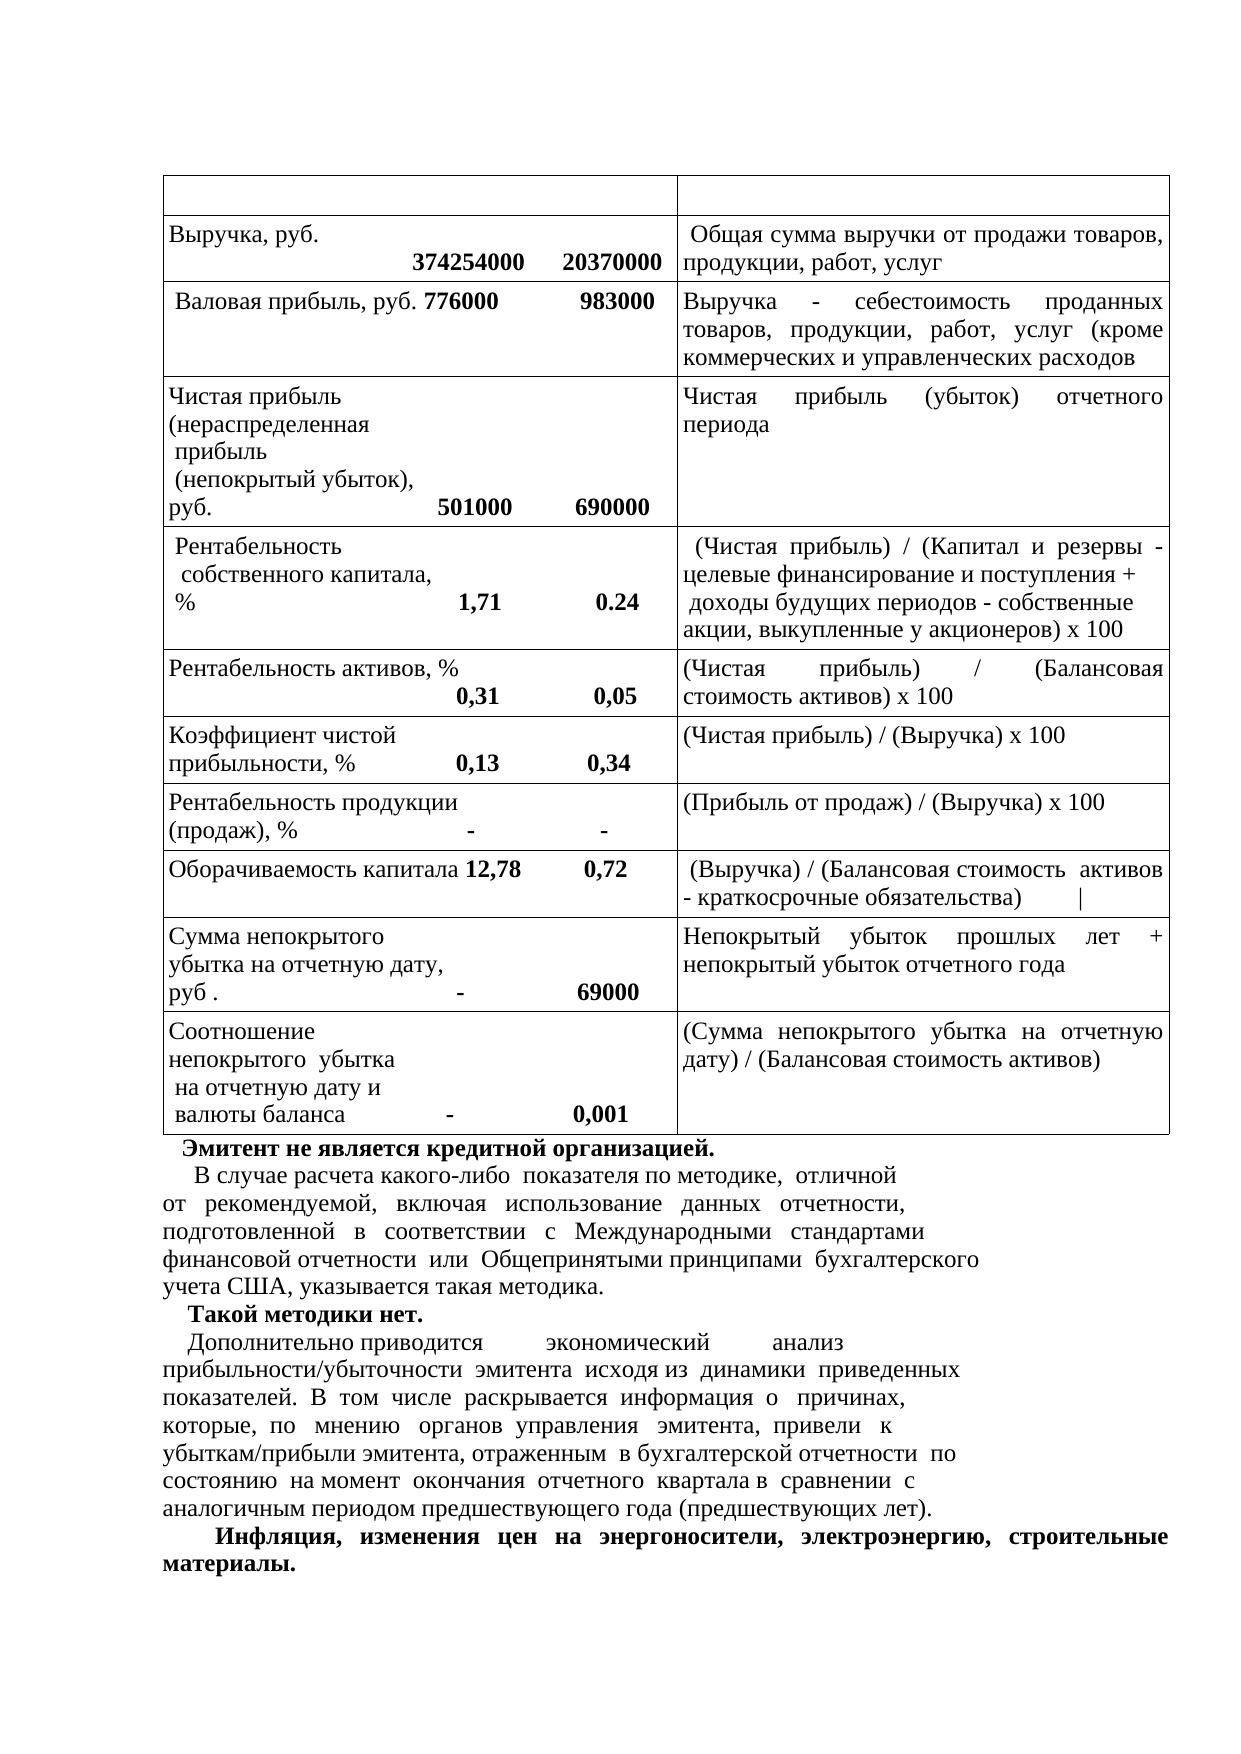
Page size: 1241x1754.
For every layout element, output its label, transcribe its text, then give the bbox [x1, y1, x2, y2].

table_cell Непокрытый убыток прошлых лет + непокрытый убыток отчетного года [678, 918, 1169, 1011]
table_cell Рентабельность активов, % 0,31 0,05 [164, 650, 677, 716]
text которые, по мнению органов управления эмитента, привели к [162, 1411, 1169, 1439]
table_cell (Чистая прибыль) / (Выручка) х 100 [678, 717, 1169, 783]
text подготовленной в соответствии с Международными стандартами [162, 1217, 1169, 1245]
table_cell Общая сумма выручки от продажи товаров, продукции, работ, услуг [678, 216, 1169, 281]
table_cell (Прибыль от продаж) / (Выручка) х 100 [678, 784, 1169, 850]
table_cell (Выручка) / (Балансовая стоимость активов - краткосрочные обязательства) | [678, 851, 1169, 917]
text убыткам/прибыли эмитента, отраженным в бухгалтерской отчетности по [162, 1439, 1169, 1466]
table_cell Рентабельность продукции (продаж), % - - [164, 784, 677, 850]
text прибыльности/убыточности эмитента исходя из динамики приведенных [162, 1356, 1169, 1383]
table_cell Коэффициент чистой прибыльности, % 0,13 0,34 [164, 717, 677, 783]
table_cell Сумма непокрытого убытка на отчетную дату, руб . - 69000 [164, 918, 677, 1011]
text Такой методики нет. [162, 1300, 1169, 1328]
text Инфляция, изменения цен на энергоносители, электроэнергию, строительные материалы. [162, 1522, 1169, 1577]
text Эмитент не является кредитной организацией. [162, 1134, 1169, 1162]
table_cell Рентабельность собственного капитала, % 1,71 0.24 [164, 527, 677, 649]
table_cell Выручка - себестоимость проданных товаров, продукции, работ, услуг (кроме коммерческих и управленческих расходов [678, 282, 1169, 376]
table_cell (Чистая прибыль) / (Балансовая стоимость активов) х 100 [678, 650, 1169, 716]
text финансовой отчетности или Общепринятыми принципами бухгалтерского [162, 1245, 1169, 1272]
table_header [164, 176, 677, 215]
table_cell (Чистая прибыль) / (Капитал и резервы - целевые финансирование и поступления + доходы будущих периодов - собственные акции, выкупленные у акционеров) х 100 [678, 527, 1169, 649]
text Дополнительно приводится экономический анализ [162, 1328, 1169, 1356]
table_cell Валовая прибыль, руб. 776000 983000 [164, 282, 677, 376]
table_cell Оборачиваемость капитала 12,78 0,72 [164, 851, 677, 917]
text показателей. В том числе раскрывается информация о причинах, [162, 1383, 1169, 1411]
table_cell Чистая прибыль (нераспределенная прибыль (непокрытый убыток), руб. 501000 690000 [164, 377, 677, 526]
text учета США, указывается такая методика. [162, 1272, 1169, 1300]
text состоянию на момент окончания отчетного квартала в сравнении с [162, 1466, 1169, 1494]
table_cell Выручка, руб. 374254000 20370000 [164, 216, 677, 281]
table_header [678, 176, 1169, 215]
table_cell Чистая прибыль (убыток) отчетного периода [678, 377, 1169, 526]
text В случае расчета какого-либо показателя по методике, отличной [162, 1162, 1169, 1189]
table_cell (Сумма непокрытого убытка на отчетную дату) / (Балансовая стоимость активов) [678, 1012, 1169, 1134]
text аналогичным периодом предшествующего года (предшествующих лет). [162, 1494, 1169, 1522]
text от рекомендуемой, включая использование данных отчетности, [162, 1189, 1169, 1217]
table_cell Соотношение непокрытого убытка на отчетную дату и валюты баланса - 0,001 [164, 1012, 677, 1134]
